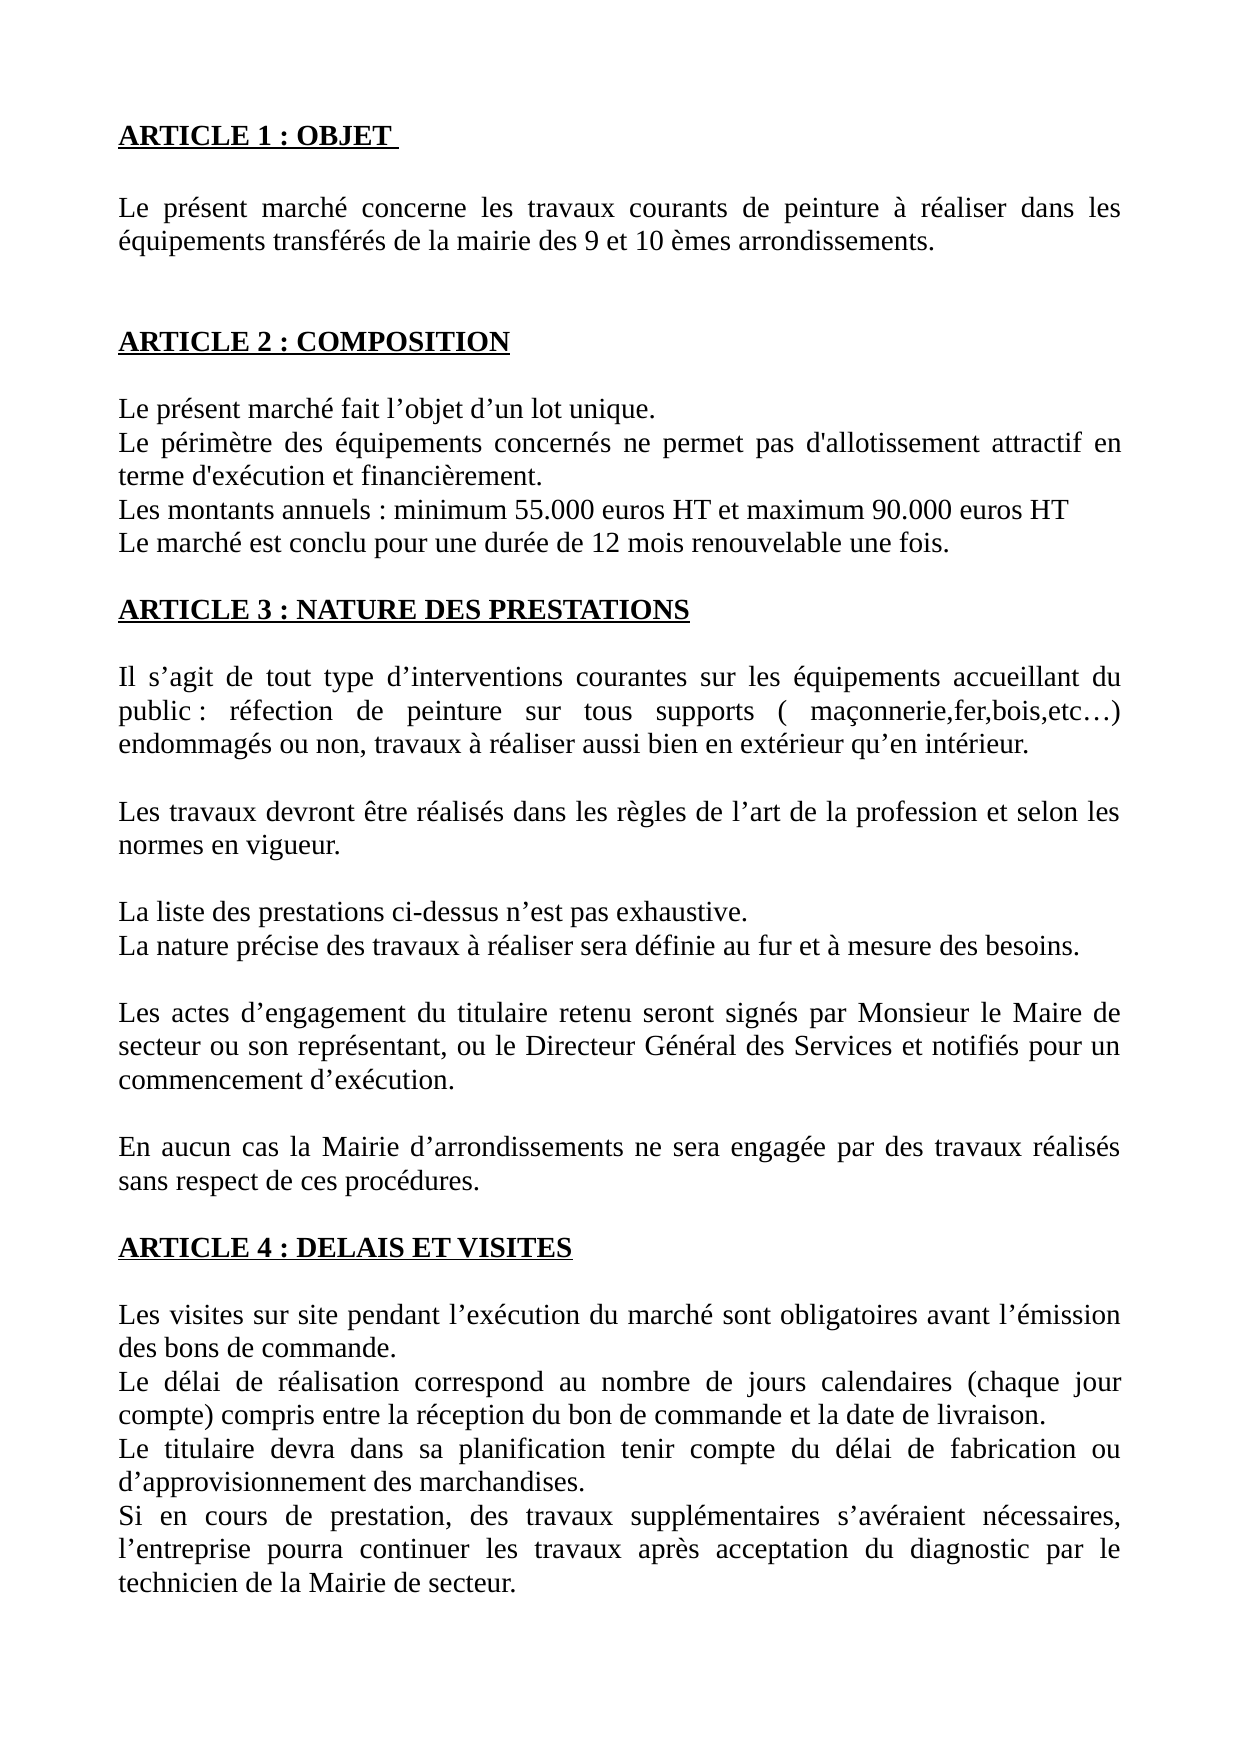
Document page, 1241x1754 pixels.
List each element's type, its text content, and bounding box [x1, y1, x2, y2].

text Les visites sur site pendant l’exécution du marché sont obligatoires avant l’émission des bons de commande. [118, 1297, 1122, 1364]
text Le délai de réalisation correspond au nombre de jours calendaires (chaque jour compte) compris entre la réception du bon de commande et la date de livraison. [118, 1364, 1122, 1431]
text Les travaux devront être réalisés dans les règles de l’art de la profession et selon les normes en vigueur. [118, 794, 1122, 861]
text Le périmètre des équipements concernés ne permet pas d'allotissement attractif en terme d'exécution et financièrement. [118, 425, 1122, 492]
text ARTICLE 2 : COMPOSITION [118, 324, 1122, 358]
text ARTICLE 4 : DELAIS ET VISITES [118, 1230, 1122, 1263]
text En aucun cas la Mairie d’arrondissements ne sera engagée par des travaux réalisés sans respect de ces procédures. [118, 1129, 1122, 1196]
text Si en cours de prestation, des travaux supplémentaires s’avéraient nécessaires, l’entreprise pourra continuer les travaux après acceptation du diagnostic par le technicien de la Mairie de secteur. [118, 1498, 1122, 1599]
text La nature précise des travaux à réaliser sera définie au fur et à mesure des besoins. [118, 928, 1122, 961]
text ARTICLE 1 : OBJET [118, 118, 1122, 152]
text Les montants annuels : minimum 55.000 euros HT et maximum 90.000 euros HT [118, 492, 1122, 525]
text Les actes d’engagement du titulaire retenu seront signés par Monsieur le Maire de secteur ou son représentant, ou le Directeur Général des Services et notifiés pour un commencement d’exécution. [118, 995, 1122, 1096]
text Il s’agit de tout type d’interventions courantes sur les équipements accueillant du public : réfection de peinture sur tous supports ( maçonnerie,fer,bois,etc…) endommagés ou non, travaux à réaliser aussi bien en extérieur qu’en intérieur. [118, 659, 1122, 760]
text La liste des prestations ci-dessus n’est pas exhaustive. [118, 894, 1122, 928]
text Le présent marché fait l’objet d’un lot unique. [118, 391, 1122, 425]
text ARTICLE 3 : NATURE DES PRESTATIONS [118, 592, 1122, 626]
text Le titulaire devra dans sa planification tenir compte du délai de fabrication ou d’approvisionnement des marchandises. [118, 1431, 1122, 1498]
text Le marché est conclu pour une durée de 12 mois renouvelable une fois. [118, 525, 1122, 559]
text Le présent marché concerne les travaux courants de peinture à réaliser dans les équipements transférés de la mairie des 9 et 10 èmes arrondissements. [118, 190, 1122, 257]
